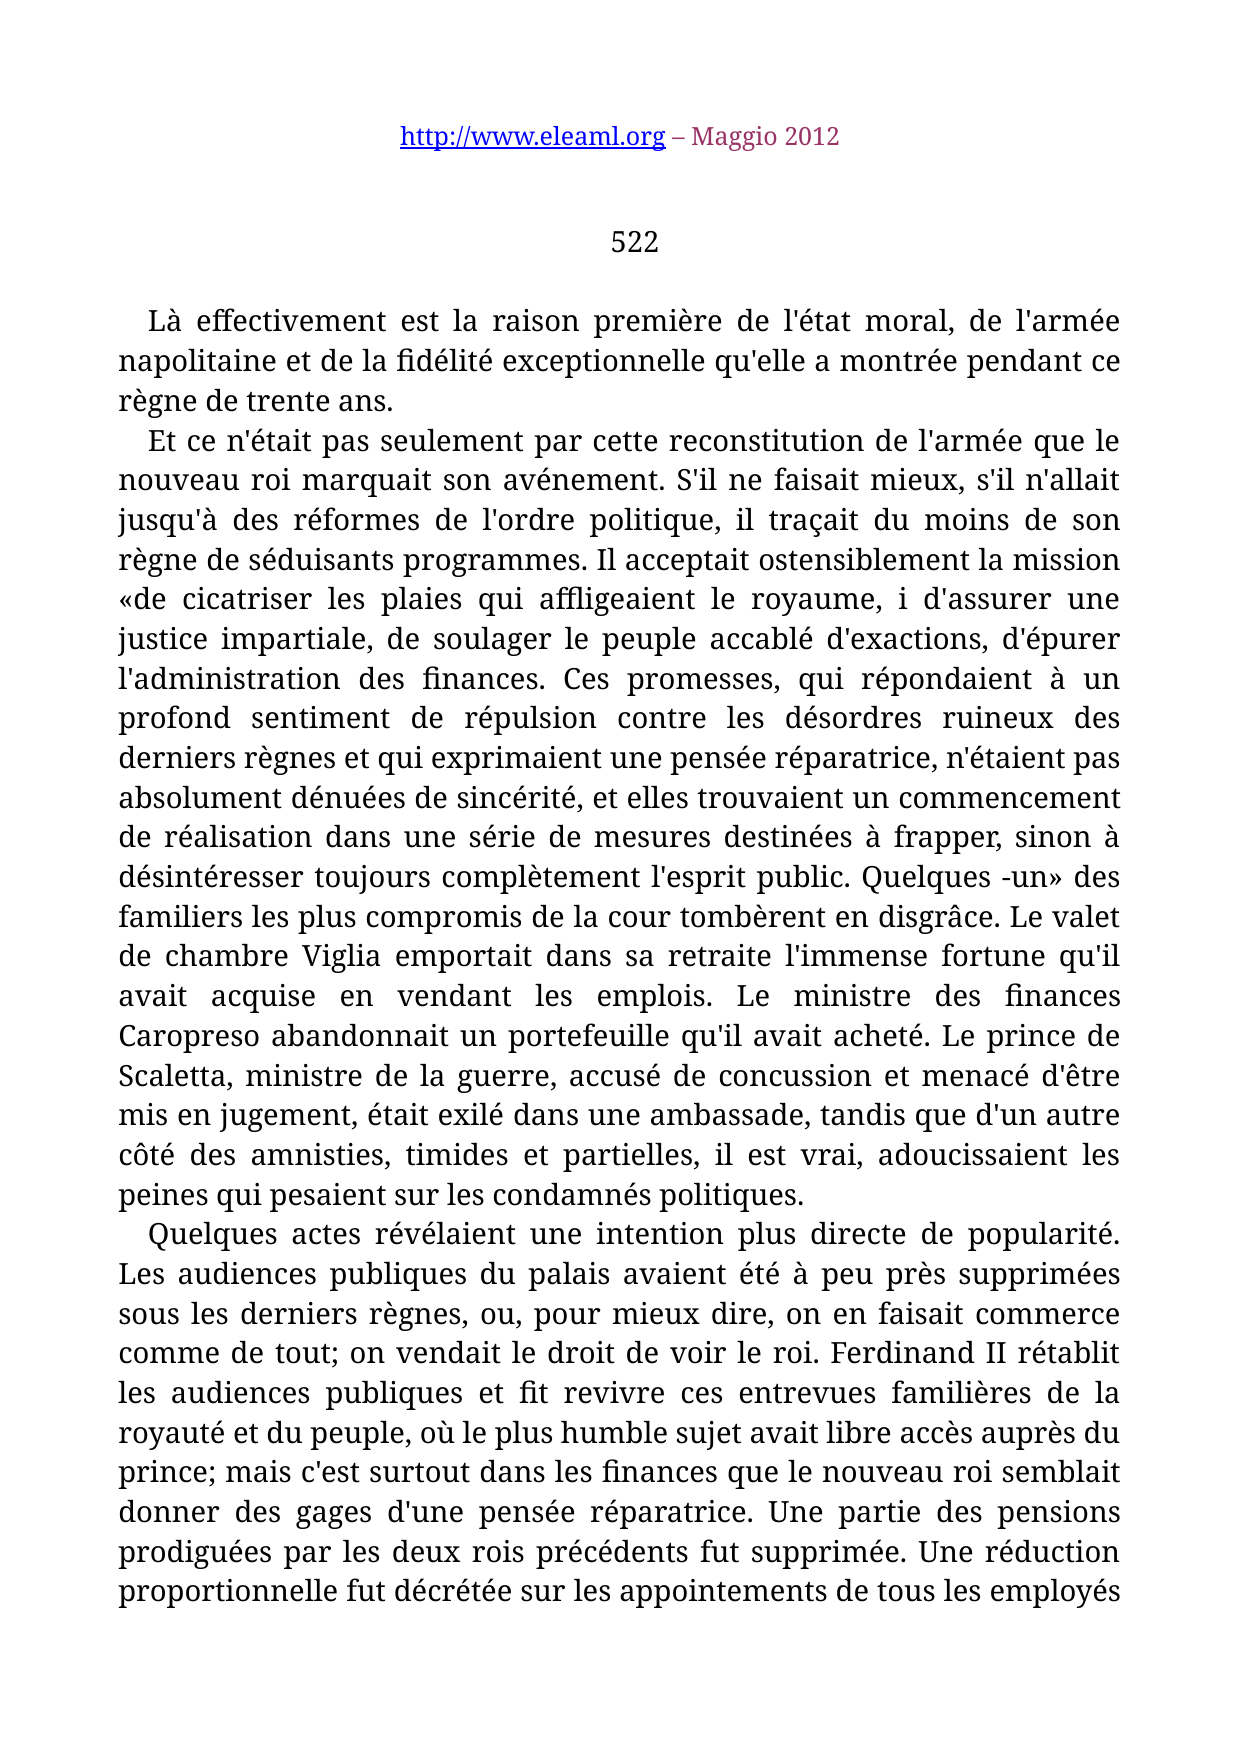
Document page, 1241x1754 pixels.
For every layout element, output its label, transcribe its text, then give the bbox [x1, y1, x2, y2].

text 522 [118, 221, 1122, 261]
text Quelques actes révélaient une intention plus directe de popularité. Les audiences publiques du palais avaient été à peu près supprimées sous les derniers règnes, ou, pour mieux dire, on en faisait commerce comme de tout; on vendait le droit de voir le roi. Ferdinand II rétablit les audiences publiques et fit revivre ces entrevues familières de la royauté et du peuple, où le plus humble sujet avait libre accès auprès du prince; mais c'est surtout dans les finances que le nouveau roi semblait donner des gages d'une pensée réparatrice. Une partie des pensions prodiguées par les deux rois précédents fut supprimée. Une réduction proportionnelle fut décrétée sur les appointements de tous les employés [118, 1213, 1122, 1610]
text Là effectivement est la raison première de l'état moral, de l'armée napolitaine et de la fidélité exceptionnelle qu'elle a montrée pendant ce règne de trente ans. [118, 301, 1122, 420]
text Et ce n'était pas seulement par cette reconstitution de l'armée que le nouveau roi marquait son avénement. S'il ne faisait mieux, s'il n'allait jusqu'à des réformes de l'ordre politique, il traçait du moins de son règne de séduisants programmes. Il acceptait ostensiblement la mission «de cicatriser les plaies qui affligeaient le royaume, i d'assurer une justice impartiale, de soulager le peuple accablé d'exactions, d'épurer l'administration des finances. Ces promesses, qui répondaient à un profond sentiment de répulsion contre les désordres ruineux des derniers règnes et qui exprimaient une pensée réparatrice, n'étaient pas absolument dénuées de sincérité, et elles trouvaient un commencement de réalisation dans une série de mesures destinées à frapper, sinon à désintéresser toujours complètement l'esprit public. Quelques -un» des familiers les plus compromis de la cour tombèrent en disgrâce. Le valet de chambre Viglia emportait dans sa retraite l'immense fortune qu'il avait acquise en vendant les emplois. Le ministre des finances Caropreso abandonnait un portefeuille qu'il avait acheté. Le prince de Scaletta, ministre de la guerre, accusé de concussion et menacé d'être mis en jugement, était exilé dans une ambassade, tandis que d'un autre côté des amnisties, timides et partielles, il est vrai, adoucissaient les peines qui pesaient sur les condamnés politiques. [118, 420, 1122, 1213]
